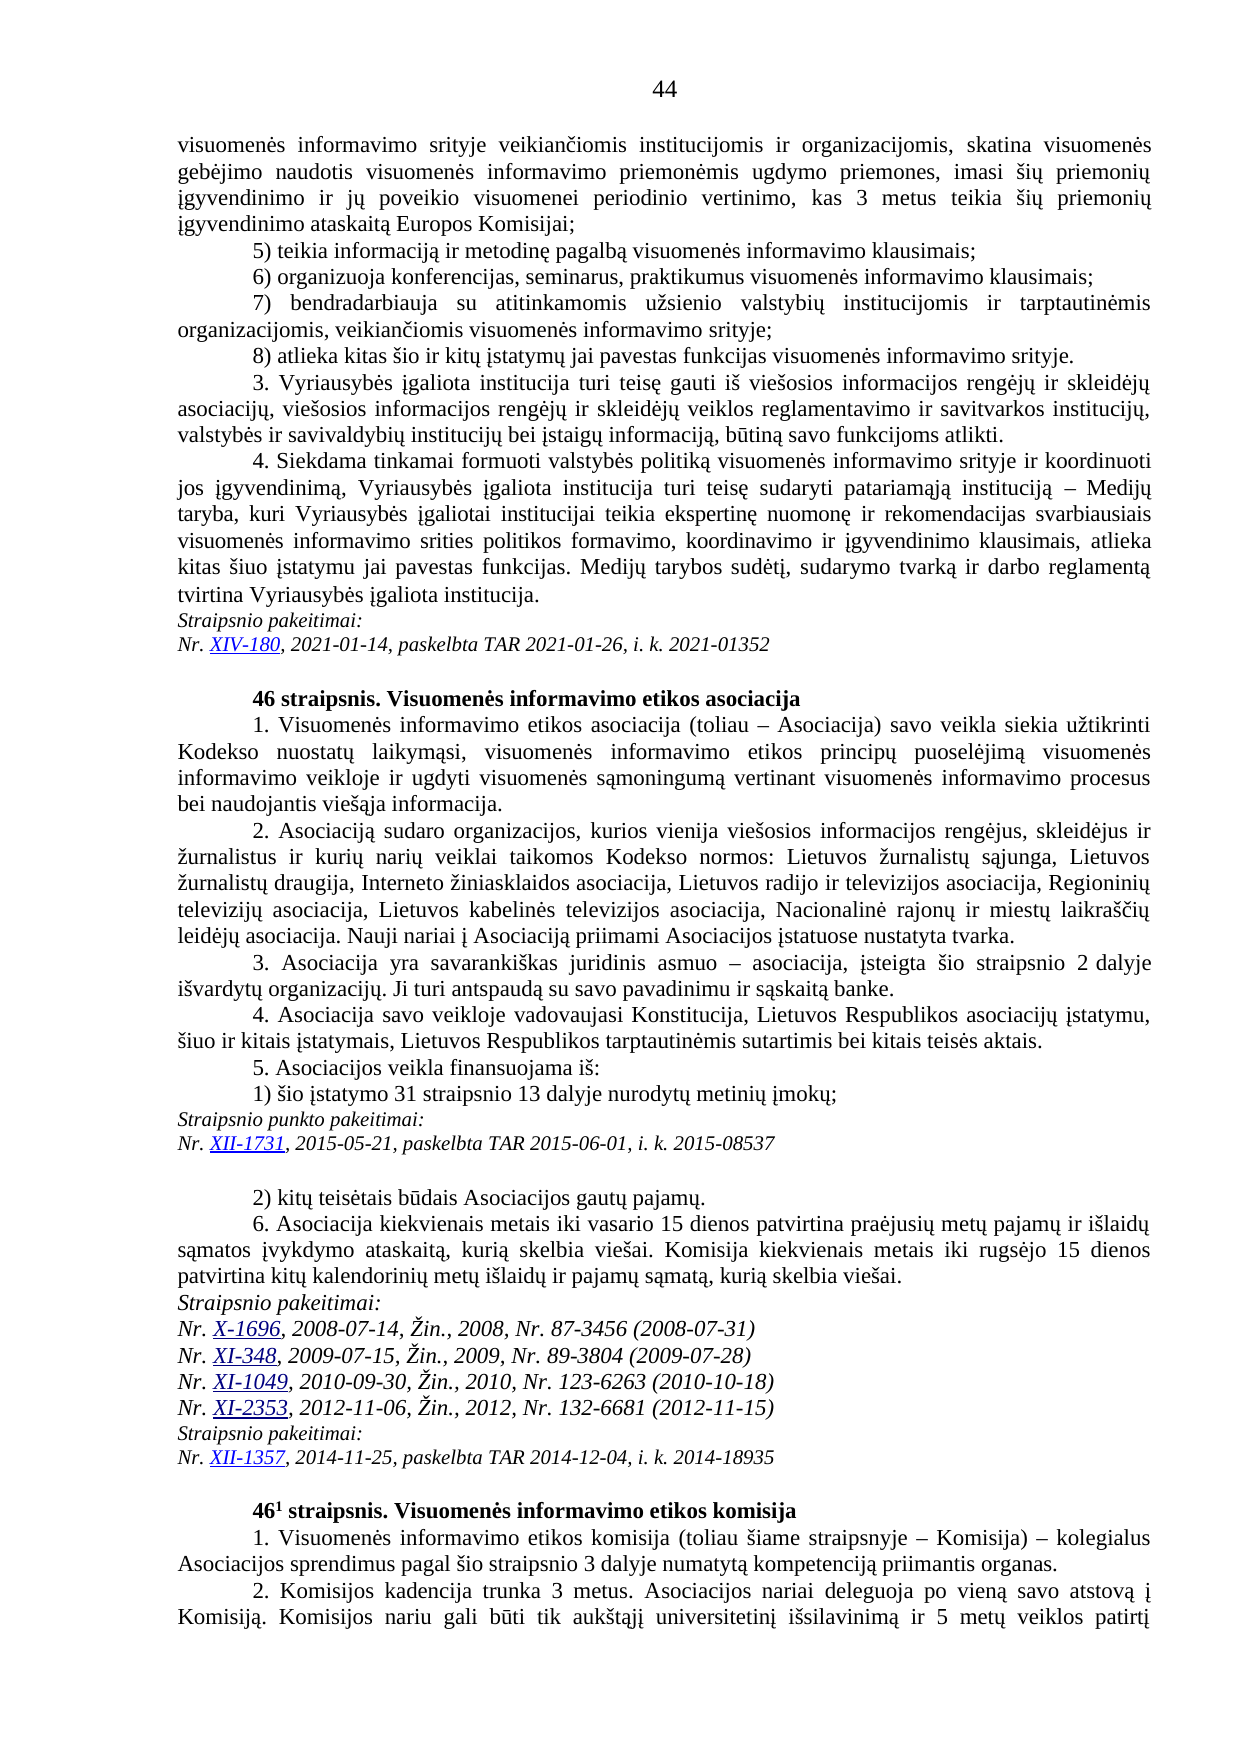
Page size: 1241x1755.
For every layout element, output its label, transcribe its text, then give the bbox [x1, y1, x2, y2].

text Straipsnio pakeitimai: [177, 1421, 1152, 1445]
text 1. Visuomenės informavimo etikos asociacija (toliau – Asociacija) savo veikla siekia užtikrinti Kodekso nuostatų laikymąsi, visuomenės informavimo etikos principų puoselėjimą visuomenės informavimo veikloje ir ugdyti visuomenės sąmoningumą vertinant visuomenės informavimo procesus bei naudojantis viešąja informacija. [177, 711, 1152, 817]
text 3. Vyriausybės įgaliota institucija turi teisę gauti iš viešosios informacijos rengėjų ir skleidėjų asociacijų, viešosios informacijos rengėjų ir skleidėjų veiklos reglamentavimo ir savitvarkos institucijų, valstybės ir savivaldybių institucijų bei įstaigų informaciją, būtiną savo funkcijoms atlikti. [177, 368, 1152, 448]
text 2. Asociaciją sudaro organizacijos, kurios vienija viešosios informacijos rengėjus, skleidėjus ir žurnalistus ir kurių narių veiklai taikomos Kodekso normos: Lietuvos žurnalistų sąjunga, Lietuvos žurnalistų draugija, Interneto žiniasklaidos asociacija, Lietuvos radijo ir televizijos asociacija, Regioninių televizijų asociacija, Lietuvos kabelinės televizijos asociacija, Nacionalinė rajonų ir miestų laikraščių leidėjų asociacija. Nauji nariai į Asociaciją priimami Asociacijos įstatuose nustatyta tvarka. [177, 817, 1152, 948]
text 1. Visuomenės informavimo etikos komisija (toliau šiame straipsnyje – Komisija) – kolegialus Asociacijos sprendimus pagal šio straipsnio 3 dalyje numatytą kompetenciją priimantis organas. [177, 1524, 1152, 1577]
text 6. Asociacija kiekvienais metais iki vasario 15 dienos patvirtina praėjusių metų pajamų ir išlaidų sąmatos įvykdymo ataskaitą, kurią skelbia viešai. Komisija kiekvienais metais iki rugsėjo 15 dienos patvirtina kitų kalendorinių metų išlaidų ir pajamų sąmatą, kurią skelbia viešai. [177, 1210, 1152, 1289]
text Nr. XII-1731, 2015-05-21, paskelbta TAR 2015-06-01, i. k. 2015-08537 [177, 1131, 1152, 1155]
text 2) kitų teisėtais būdais Asociacijos gautų pajamų. [177, 1183, 1152, 1210]
text Nr. XI-348, 2009-07-15, Žin., 2009, Nr. 89-3804 (2009-07-28) [177, 1342, 1152, 1368]
text Nr. XI-1049, 2010-09-30, Žin., 2010, Nr. 123-6263 (2010-10-18) [177, 1368, 1152, 1394]
text Nr. X-1696, 2008-07-14, Žin., 2008, Nr. 87-3456 (2008-07-31) [177, 1315, 1152, 1342]
text 2. Komisijos kadencija trunka 3 metus. Asociacijos nariai deleguoja po vieną savo atstovą į Komisiją. Komisijos nariu gali būti tik aukštąjį universitetinį išsilavinimą ir 5 metų veiklos patirtį [177, 1577, 1152, 1629]
text 3. Asociacija yra savarankiškas juridinis asmuo – asociacija, įsteigta šio straipsnio 2 dalyje išvardytų organizacijų. Ji turi antspaudą su savo pavadinimu ir sąskaitą banke. [177, 948, 1152, 1001]
text 8) atlieka kitas šio ir kitų įstatymų jai pavestas funkcijas visuomenės informavimo srityje. [177, 342, 1152, 368]
text Straipsnio pakeitimai: [177, 608, 1152, 632]
text 1) šio įstatymo 31 straipsnio 13 dalyje nurodytų metinių įmokų; [177, 1080, 1152, 1107]
text Straipsnio pakeitimai: [177, 1289, 1152, 1315]
text 6) organizuoja konferencijas, seminarus, praktikumus visuomenės informavimo klausimais; [177, 263, 1152, 289]
text Straipsnio punkto pakeitimai: [177, 1107, 1152, 1131]
text 46 straipsnis. Visuomenės informavimo etikos asociacija [177, 685, 1152, 711]
text Nr. XI-2353, 2012-11-06, Žin., 2012, Nr. 132-6681 (2012-11-15) [177, 1394, 1152, 1421]
text 7) bendradarbiauja su atitinkamomis užsienio valstybių institucijomis ir tarptautinėmis organizacijomis, veikiančiomis visuomenės informavimo srityje; [177, 289, 1152, 342]
text Nr. XIV-180, 2021-01-14, paskelbta TAR 2021-01-26, i. k. 2021-01352 [177, 632, 1152, 656]
text 5. Asociacijos veikla finansuojama iš: [177, 1054, 1152, 1080]
text 4. Asociacija savo veikloje vadovaujasi Konstitucija, Lietuvos Respublikos asociacijų įstatymu, šiuo ir kitais įstatymais, Lietuvos Respublikos tarptautinėmis sutartimis bei kitais teisės aktais. [177, 1001, 1152, 1054]
text visuomenės informavimo srityje veikiančiomis institucijomis ir organizacijomis, skatina visuomenės gebėjimo naudotis visuomenės informavimo priemonėmis ugdymo priemones, imasi šių priemonių įgyvendinimo ir jų poveikio visuomenei periodinio vertinimo, kas 3 metus teikia šių priemonių įgyvendinimo ataskaitą Europos Komisijai; [177, 131, 1152, 237]
text Nr. XII-1357, 2014-11-25, paskelbta TAR 2014-12-04, i. k. 2014-18935 [177, 1445, 1152, 1469]
text 461 straipsnis. Visuomenės informavimo etikos komisija [177, 1498, 1152, 1524]
text 5) teikia informaciją ir metodinę pagalbą visuomenės informavimo klausimais; [177, 237, 1152, 263]
text 4. Siekdama tinkamai formuoti valstybės politiką visuomenės informavimo srityje ir koordinuoti jos įgyvendinimą, Vyriausybės įgaliota institucija turi teisę sudaryti patariamąją instituciją – Medijų taryba, kuri Vyriausybės įgaliotai institucijai teikia ekspertinę nuomonę ir rekomendacijas svarbiausiais visuomenės informavimo srities politikos formavimo, koordinavimo ir įgyvendinimo klausimais, atlieka kitas šiuo įstatymu jai pavestas funkcijas. Medijų tarybos sudėtį, sudarymo tvarką ir darbo reglamentą tvirtina Vyriausybės įgaliota institucija. [177, 448, 1152, 608]
